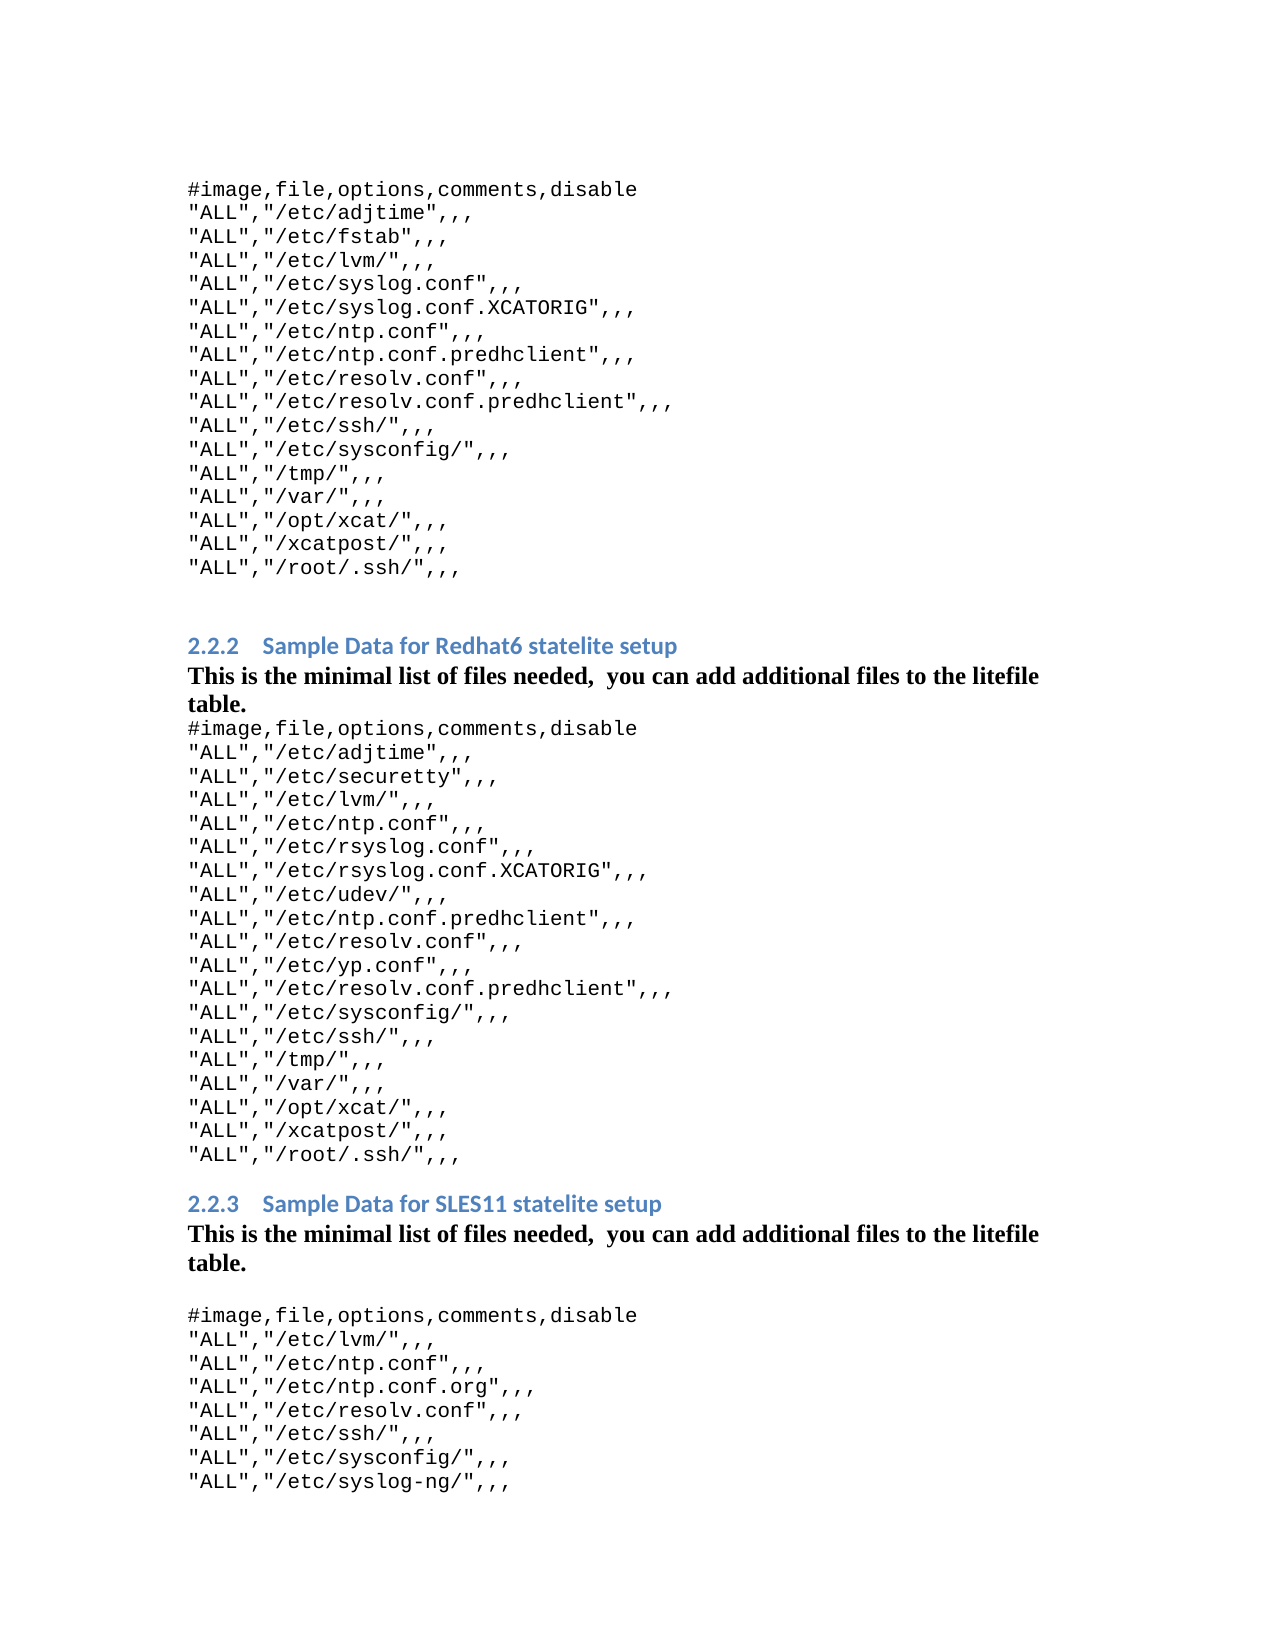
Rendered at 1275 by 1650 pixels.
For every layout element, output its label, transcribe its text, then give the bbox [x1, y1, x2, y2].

text "ALL","/etc/ntp.conf",,, [187, 1352, 1087, 1376]
text "ALL","/etc/lvm/",,, [187, 1329, 1087, 1352]
text "ALL","/etc/ntp.conf",,, [187, 813, 1087, 837]
text "ALL","/etc/ssh/",,, [187, 1423, 1087, 1447]
text "ALL","/var/",,, [187, 486, 1087, 510]
text "ALL","/etc/resolv.conf.predhclient",,, [187, 392, 1087, 415]
text "ALL","/tmp/",,, [187, 1049, 1087, 1073]
text #image,file,options,comments,disable [187, 179, 1087, 202]
text "ALL","/etc/sysconfig/",,, [187, 1002, 1087, 1026]
text "ALL","/opt/xcat/",,, [187, 510, 1087, 533]
text "ALL","/etc/adjtime",,, [187, 202, 1087, 226]
text "ALL","/etc/ntp.conf.predhclient",,, [187, 907, 1087, 931]
text "ALL","/root/.ssh/",,, [187, 1144, 1087, 1168]
text "ALL","/xcatpost/",,, [187, 1120, 1087, 1144]
text "ALL","/etc/syslog.conf.XCATORIG",,, [187, 297, 1087, 321]
text "ALL","/opt/xcat/",,, [187, 1097, 1087, 1120]
text This is the minimal list of files needed, you can add additional files to the litefile table. [187, 661, 1087, 718]
text "ALL","/etc/securetty",,, [187, 766, 1087, 789]
text "ALL","/etc/yp.conf",,, [187, 955, 1087, 978]
text "ALL","/etc/fstab",,, [187, 226, 1087, 250]
text "ALL","/etc/resolv.conf",,, [187, 368, 1087, 392]
text "ALL","/etc/adjtime",,, [187, 742, 1087, 766]
text "ALL","/etc/ssh/",,, [187, 1026, 1087, 1049]
text "ALL","/etc/ntp.conf.predhclient",,, [187, 344, 1087, 368]
text #image,file,options,comments,disable [187, 718, 1087, 742]
text "ALL","/etc/ssh/",,, [187, 415, 1087, 439]
text This is the minimal list of files needed, you can add additional files to the litefile table. [187, 1219, 1087, 1276]
text "ALL","/etc/ntp.conf",,, [187, 321, 1087, 344]
text "ALL","/etc/resolv.conf",,, [187, 1400, 1087, 1423]
text "ALL","/root/.ssh/",,, [187, 557, 1087, 581]
text "ALL","/tmp/",,, [187, 462, 1087, 486]
text "ALL","/etc/syslog.conf",,, [187, 273, 1087, 297]
text "ALL","/var/",,, [187, 1073, 1087, 1097]
text "ALL","/etc/syslog-ng/",,, [187, 1471, 1087, 1494]
text "ALL","/etc/resolv.conf",,, [187, 931, 1087, 955]
text "ALL","/etc/lvm/",,, [187, 789, 1087, 813]
text "ALL","/etc/lvm/",,, [187, 250, 1087, 273]
text "ALL","/etc/rsyslog.conf.XCATORIG",,, [187, 860, 1087, 884]
subtitle 2.2.2 Sample Data for Redhat6 statelite setup [187, 630, 1087, 661]
text "ALL","/xcatpost/",,, [187, 533, 1087, 557]
text "ALL","/etc/udev/",,, [187, 884, 1087, 907]
subtitle 2.2.3 Sample Data for SLES11 statelite setup [187, 1188, 1087, 1219]
text "ALL","/etc/ntp.conf.org",,, [187, 1376, 1087, 1400]
text "ALL","/etc/sysconfig/",,, [187, 439, 1087, 462]
text "ALL","/etc/rsyslog.conf",,, [187, 837, 1087, 860]
text "ALL","/etc/resolv.conf.predhclient",,, [187, 978, 1087, 1002]
text "ALL","/etc/sysconfig/",,, [187, 1447, 1087, 1471]
text #image,file,options,comments,disable [187, 1305, 1087, 1329]
